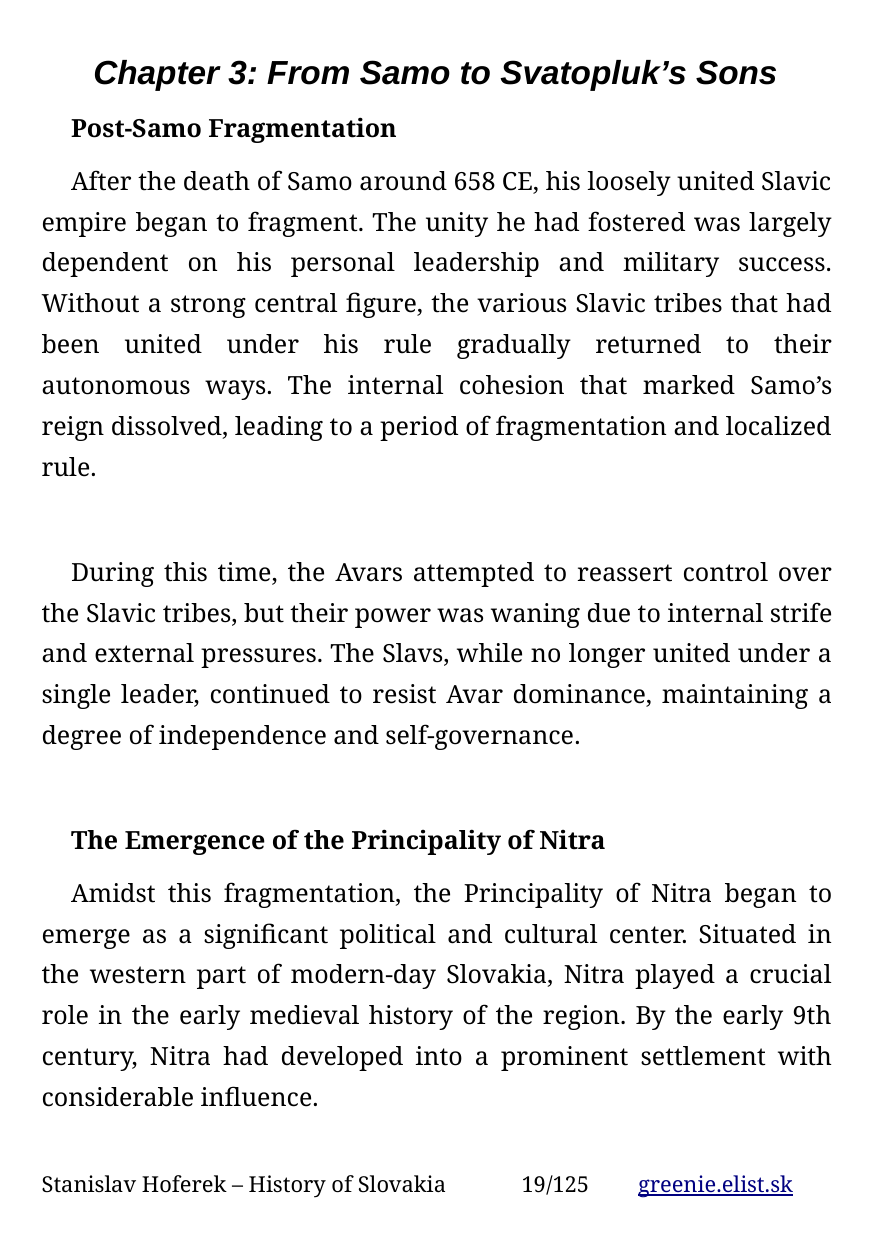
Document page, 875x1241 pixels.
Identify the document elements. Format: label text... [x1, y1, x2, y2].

text After the death of Samo around 658 CE, his loosely united Slavic empire began to fragment. The unity he had fostered was largely dependent on his personal leadership and military success. Without a strong central figure, the various Slavic tribes that had been united under his rule gradually returned to their autonomous ways. The internal cohesion that marked Samo’s reign dissolved, leading to a period of fragmentation and localized rule. [41, 163, 833, 483]
text Post-Samo Fragmentation [41, 111, 833, 145]
subtitle Chapter 3: From Samo to Svatopluk’s Sons [41, 53, 833, 92]
text Amidst this fragmentation, the Principality of Nitra began to emerge as a significant political and cultural center. Situated in the western part of modern-day Slovakia, Nitra played a crucial role in the early medieval history of the region. By the early 9th century, Nitra had developed into a prominent settlement with considerable influence. [41, 876, 833, 1114]
text The Emergence of the Principality of Nitra [41, 823, 833, 857]
text During this time, the Avars attempted to reassert control over the Slavic tribes, but their power was waning due to internal strife and external pressures. The Slavs, while no longer united under a single leader, continued to resist Avar dominance, maintaining a degree of independence and self-governance. [41, 554, 833, 752]
